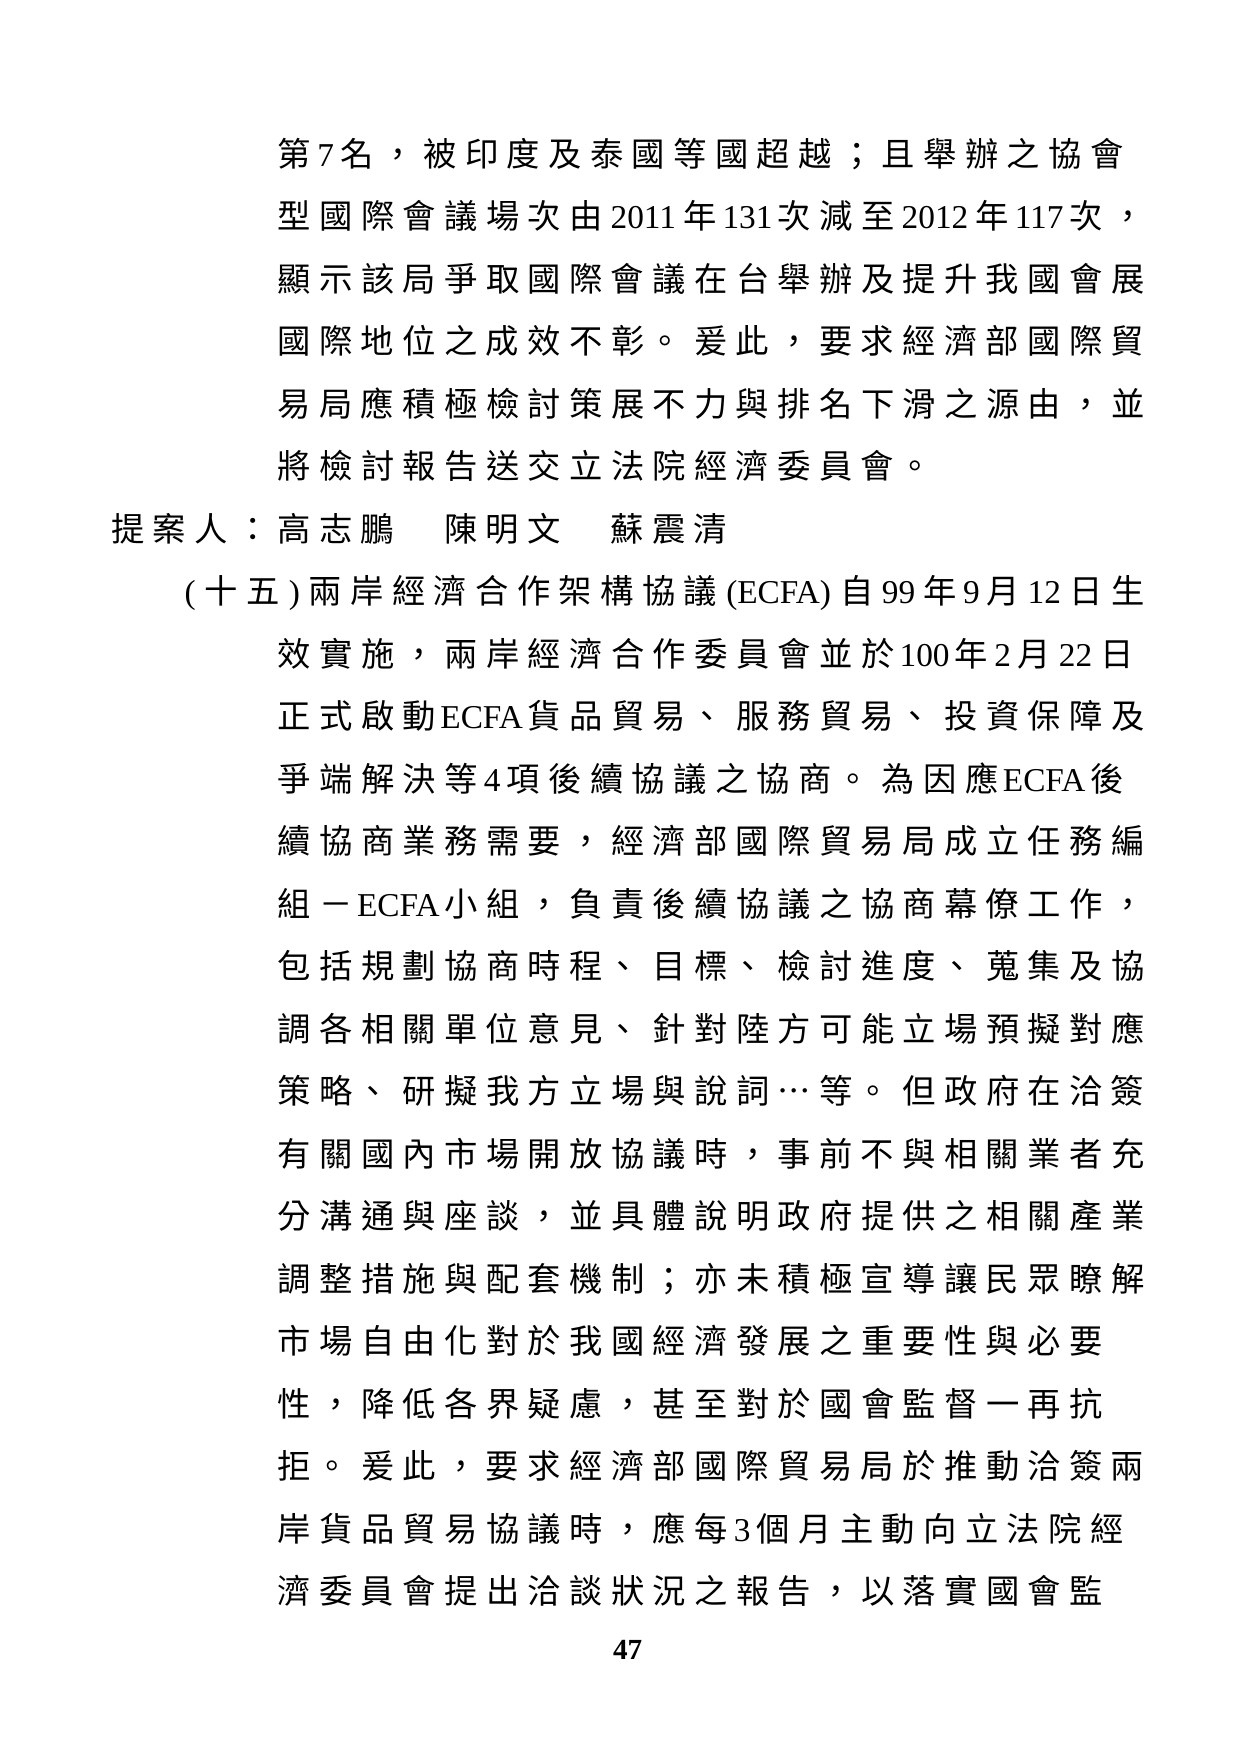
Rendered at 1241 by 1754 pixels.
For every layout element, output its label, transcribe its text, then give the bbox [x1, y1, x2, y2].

text (十五)兩岸經濟合作架構協議(ECFA)自99年9月12日生效實施，兩岸經濟合作委員會並於100年2月22日正式啟動ECFA貨品貿易、服務貿易、投資保障及爭端解決等4項後續協議之協商。為因應ECFA後續協商業務需要，經濟部國際貿易局成立任務編組－ECFA小組，負責後續協議之協商幕僚工作，包括規劃協商時程、目標、檢討進度、蒐集及協調各相關單位意見、針對陸方可能立場預擬對應策略、研擬我方立場與說詞…等。但政府在洽簽有關國內市場開放協議時，事前不與相關業者充分溝通與座談，並具體說明政府提供之相關產業調整措施與配套機制；亦未積極宣導讓民眾瞭解市場自由化對於我國經濟發展之重要性與必要性，降低各界疑慮，甚至對於國會監督一再抗拒。爰此，要求經濟部國際貿易局於推動洽簽兩岸貨品貿易協議時，應每3個月主動向立法院經濟委員會提出洽談狀況之報告，以落實國會監 [176, 548, 1148, 1610]
text 提案人：高志鵬 陳明文 蘇震清 [107, 485, 1044, 548]
text 第7名，被印度及泰國等國超越；且舉辦之協會型國際會議場次由2011年131次減至2012年117次，顯示該局爭取國際會議在台舉辦及提升我國會展國際地位之成效不彰。爰此，要求經濟部國際貿易局應積極檢討策展不力與排名下滑之源由，並將檢討報告送交立法院經濟委員會。 [176, 110, 1148, 485]
